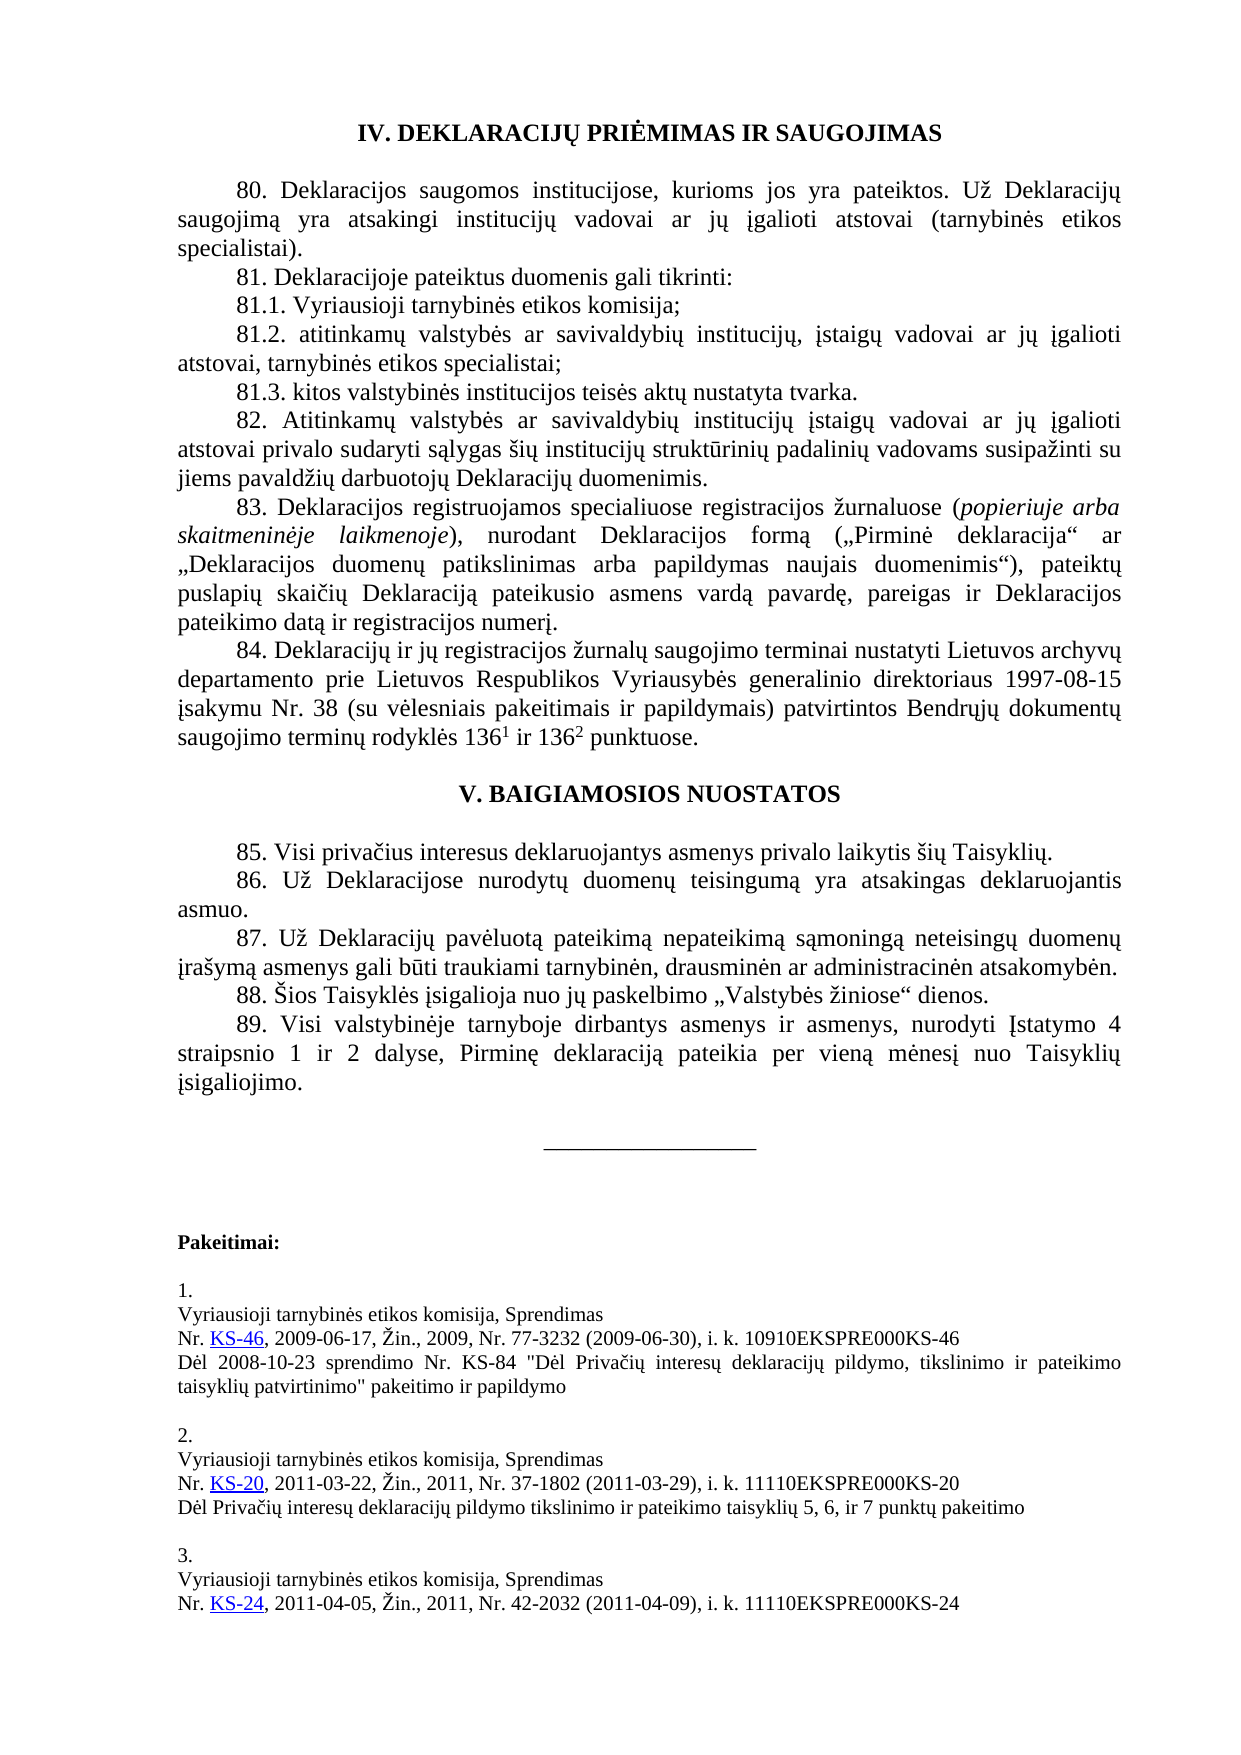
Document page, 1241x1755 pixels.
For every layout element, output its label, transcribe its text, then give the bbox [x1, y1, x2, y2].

text 81.1. Vyriausioji tarnybinės etikos komisija; [177, 291, 1122, 319]
text 1. [177, 1278, 1122, 1302]
text V. BAIGIAMOSIOS NUOSTATOS [177, 779, 1122, 808]
text Vyriausioji tarnybinės etikos komisija, Sprendimas [177, 1302, 1122, 1326]
text Nr. KS-24, 2011-04-05, Žin., 2011, Nr. 42-2032 (2011-04-09), i. k. 11110EKSPRE000KS-24 [177, 1591, 1122, 1615]
text 80. Deklaracijos saugomos institucijose, kurioms jos yra pateiktos. Už Deklaracijų saugojimą yra atsakingi institucijų vadovai ar jų įgalioti atstovai (tarnybinės etikos specialistai). [177, 176, 1122, 262]
text 88. Šios Taisyklės įsigalioja nuo jų paskelbimo „Valstybės žiniose“ dienos. [177, 981, 1122, 1009]
text 2. [177, 1422, 1122, 1447]
text 86. Už Deklaracijose nurodytų duomenų teisingumą yra atsakingas deklaruojantis asmuo. [177, 866, 1122, 923]
text 89. Visi valstybinėje tarnyboje dirbantys asmenys ir asmenys, nurodyti Įstatymo 4 straipsnio 1 ir 2 dalyse, Pirminę deklaraciją pateikia per vieną mėnesį nuo Taisyklių įsigaliojimo. [177, 1009, 1122, 1096]
text 81.3. kitos valstybinės institucijos teisės aktų nustatyta tvarka. [177, 377, 1122, 406]
text Nr. KS-46, 2009-06-17, Žin., 2009, Nr. 77-3232 (2009-06-30), i. k. 10910EKSPRE000KS-46 [177, 1326, 1122, 1350]
text Pakeitimai: [177, 1230, 1122, 1254]
text 87. Už Deklaracijų pavėluotą pateikimą nepateikimą sąmoningą neteisingų duomenų įrašymą asmenys gali būti traukiami tarnybinėn, drausminėn ar administracinėn atsakomybėn. [177, 923, 1122, 981]
text Vyriausioji tarnybinės etikos komisija, Sprendimas [177, 1447, 1122, 1471]
text 83. Deklaracijos registruojamos specialiuose registracijos žurnaluose (popieriuje arba skaitmeninėje laikmenoje), nurodant Deklaracijos formą („Pirminė deklaracija“ ar „Deklaracijos duomenų patikslinimas arba papildymas naujais duomenimis“), pateiktų puslapių skaičių Deklaraciją pateikusio asmens vardą pavardę, pareigas ir Deklaracijos pateikimo datą ir registracijos numerį. [177, 492, 1122, 636]
text Dėl 2008-10-23 sprendimo Nr. KS-84 "Dėl Privačių interesų deklaracijų pildymo, tikslinimo ir pateikimo taisyklių patvirtinimo" pakeitimo ir papildymo [177, 1350, 1122, 1398]
text IV. DEKLARACIJŲ PRIĖMIMAS IR SAUGOJIMAS [177, 118, 1122, 147]
text 85. Visi privačius interesus deklaruojantys asmenys privalo laikytis šių Taisyklių. [177, 837, 1122, 866]
text 81.2. atitinkamų valstybės ar savivaldybių institucijų, įstaigų vadovai ar jų įgalioti atstovai, tarnybinės etikos specialistai; [177, 319, 1122, 377]
text Vyriausioji tarnybinės etikos komisija, Sprendimas [177, 1567, 1122, 1591]
text 84. Deklaracijų ir jų registracijos žurnalų saugojimo terminai nustatyti Lietuvos archyvų departamento prie Lietuvos Respublikos Vyriausybės generalinio direktoriaus 1997-08-15 įsakymu Nr. 38 (su vėlesniais pakeitimais ir papildymais) patvirtintos Bendrųjų dokumentų saugojimo terminų rodyklės 1361 ir 1362 punktuose. [177, 636, 1122, 751]
text 81. Deklaracijoje pateiktus duomenis gali tikrinti: [177, 262, 1122, 291]
text Dėl Privačių interesų deklaracijų pildymo tikslinimo ir pateikimo taisyklių 5, 6, ir 7 punktų pakeitimo [177, 1495, 1122, 1519]
text Nr. KS-20, 2011-03-22, Žin., 2011, Nr. 37-1802 (2011-03-29), i. k. 11110EKSPRE000KS-20 [177, 1471, 1122, 1495]
text 3. [177, 1543, 1122, 1567]
text _________________ [177, 1124, 1122, 1153]
text 82. Atitinkamų valstybės ar savivaldybių institucijų įstaigų vadovai ar jų įgalioti atstovai privalo sudaryti sąlygas šių institucijų struktūrinių padalinių vadovams susipažinti su jiems pavaldžių darbuotojų Deklaracijų duomenimis. [177, 406, 1122, 492]
